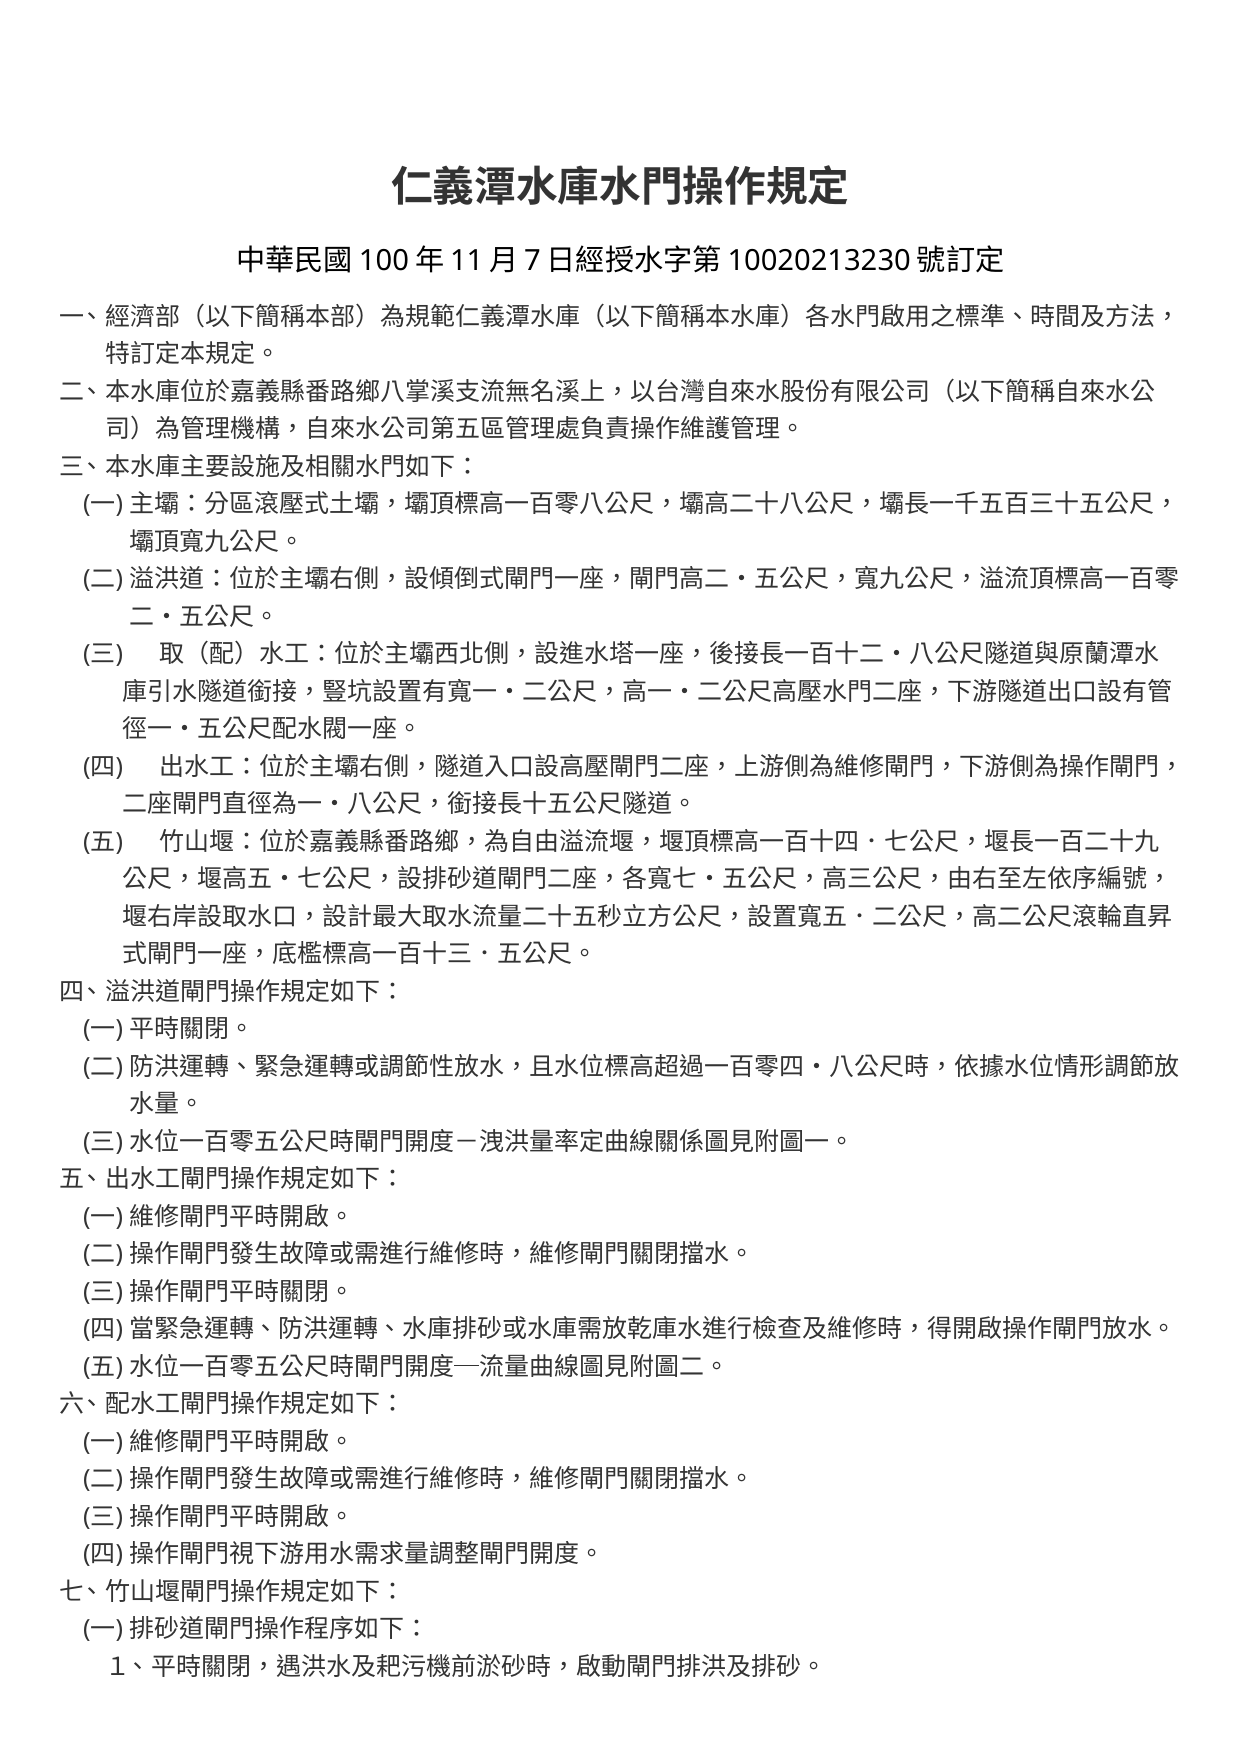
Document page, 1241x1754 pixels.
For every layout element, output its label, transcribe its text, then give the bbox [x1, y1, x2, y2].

text (四) 當緊急運轉、防洪運轉、水庫排砂或水庫需放乾庫水進行檢查及維修時，得開啟操作閘門放水。 [83, 1308, 1181, 1346]
text (一) 平時關閉。 [83, 1008, 1181, 1046]
text (一) 維修閘門平時開啟。 [83, 1421, 1181, 1458]
text 六、 配水工閘門操作規定如下： [59, 1383, 1181, 1421]
text １、 平時關閉，遇洪水及耙污機前淤砂時，啟動閘門排洪及排砂。 [105, 1646, 1181, 1683]
text 四、 溢洪道閘門操作規定如下： [59, 971, 1181, 1008]
text 五、 出水工閘門操作規定如下： [59, 1158, 1181, 1196]
text (二) 操作閘門發生故障或需進行維修時，維修閘門關閉擋水。 [83, 1458, 1181, 1496]
text 三、 本水庫主要設施及相關水門如下： [59, 446, 1181, 483]
text (四) 操作閘門視下游用水需求量調整閘門開度。 [83, 1533, 1181, 1571]
text (三) 取（配）水工：位於主壩西北側，設進水塔一座，後接長一百十二‧八公尺隧道與原蘭潭水庫引水隧道銜接，豎坑設置有寬一‧二公尺，高一‧二公尺高壓水門二座，下游隧道出口設有管徑一‧五公尺配水閥一座。 [83, 633, 1181, 746]
text (四) 出水工：位於主壩右側，隧道入口設高壓閘門二座，上游側為維修閘門，下游側為操作閘門，二座閘門直徑為一‧八公尺，銜接長十五公尺隧道。 [83, 746, 1181, 821]
text (二) 防洪運轉、緊急運轉或調節性放水，且水位標高超過一百零四‧八公尺時，依據水位情形調節放水量。 [83, 1046, 1181, 1121]
text (三) 操作閘門平時開啟。 [83, 1496, 1181, 1533]
text 仁義潭水庫水門操作規定 [59, 146, 1181, 221]
text 一、 經濟部（以下簡稱本部）為規範仁義潭水庫（以下簡稱本水庫）各水門啟用之標準、時間及方法，特訂定本規定。 [59, 296, 1181, 371]
text (三) 操作閘門平時關閉。 [83, 1271, 1181, 1308]
text (三) 水位一百零五公尺時閘門開度－洩洪量率定曲線關係圖見附圖一。 [83, 1121, 1181, 1158]
text (二) 操作閘門發生故障或需進行維修時，維修閘門關閉擋水。 [83, 1233, 1181, 1271]
text (五) 竹山堰：位於嘉義縣番路鄉，為自由溢流堰，堰頂標高一百十四．七公尺，堰長一百二十九公尺，堰高五‧七公尺，設排砂道閘門二座，各寬七‧五公尺，高三公尺，由右至左依序編號，堰右岸設取水口，設計最大取水流量二十五秒立方公尺，設置寬五．二公尺，高二公尺滾輪直昇式閘門一座，底檻標高一百十三．五公尺。 [83, 821, 1181, 971]
text (二) 溢洪道：位於主壩右側，設傾倒式閘門一座，閘門高二‧五公尺，寬九公尺，溢流頂標高一百零二‧五公尺。 [83, 558, 1181, 633]
text (一) 主壩：分區滾壓式土壩，壩頂標高一百零八公尺，壩高二十八公尺，壩長一千五百三十五公尺，壩頂寬九公尺。 [83, 483, 1181, 558]
text (五) 水位一百零五公尺時閘門開度─流量曲線圖見附圖二。 [83, 1346, 1181, 1383]
text (一) 排砂道閘門操作程序如下： [83, 1608, 1181, 1646]
text (一) 維修閘門平時開啟。 [83, 1196, 1181, 1233]
text 中華民國100年11月7日經授水字第10020213230號訂定 [59, 221, 1181, 296]
text 七、 竹山堰閘門操作規定如下： [59, 1571, 1181, 1608]
text 二、 本水庫位於嘉義縣番路鄉八掌溪支流無名溪上，以台灣自來水股份有限公司（以下簡稱自來水公司）為管理機構，自來水公司第五區管理處負責操作維護管理。 [59, 371, 1181, 446]
